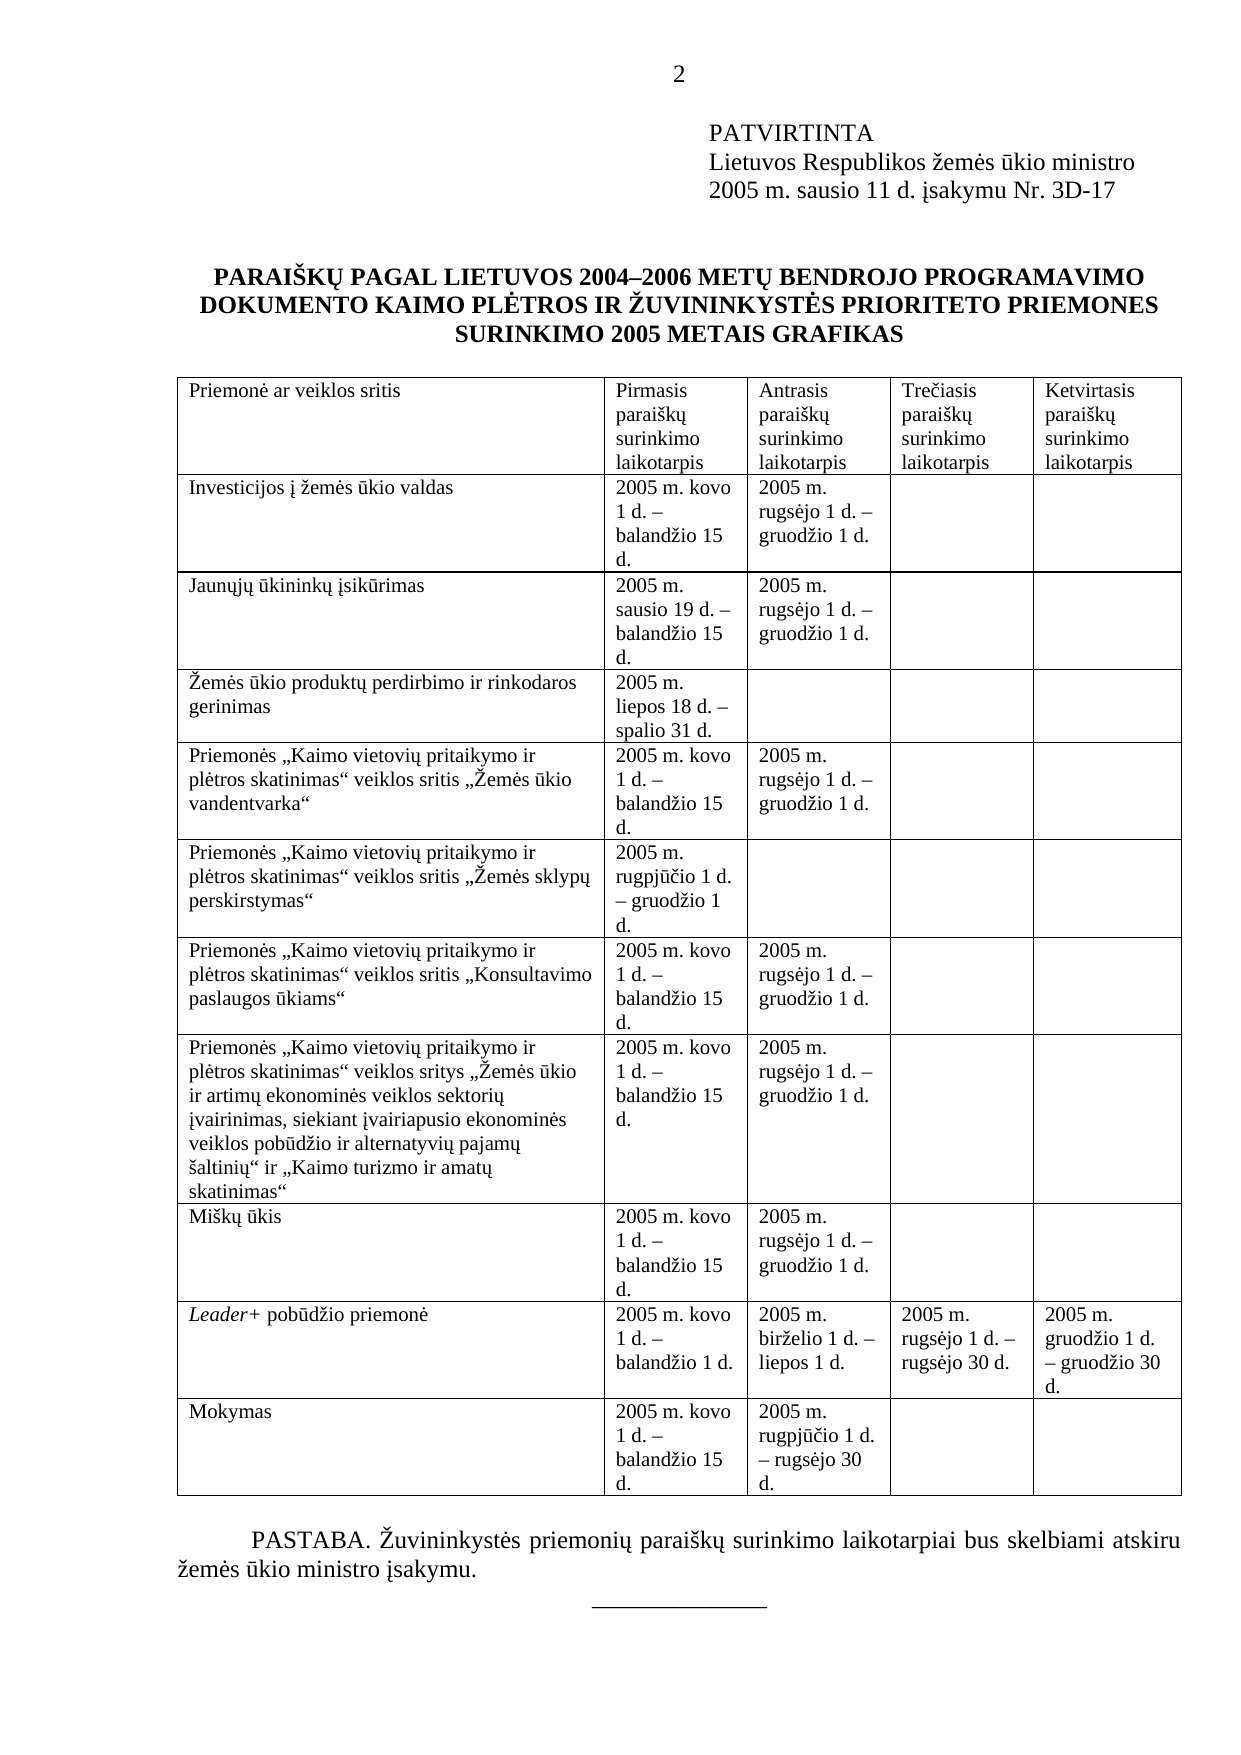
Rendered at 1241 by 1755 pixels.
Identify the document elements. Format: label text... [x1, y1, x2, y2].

table_cell [891, 1035, 1033, 1203]
table_cell [748, 670, 890, 742]
table_cell [1034, 938, 1181, 1034]
table_cell 2005 m. kovo 1 d. – balandžio 15 d. [605, 1035, 747, 1203]
table_cell 2005 m. rugsėjo 1 d. – gruodžio 1 d. [748, 475, 890, 571]
table_cell 2005 m. rugsėjo 1 d. – gruodžio 1 d. [748, 743, 890, 839]
table_header Pirmasis paraiškų surinkimo laikotarpis [605, 378, 747, 474]
text ______________ [177, 1582, 1181, 1611]
table_cell 2005 m. kovo 1 d. – balandžio 15 d. [605, 743, 747, 839]
table_cell Priemonės „Kaimo vietovių pritaikymo ir plėtros skatinimas“ veiklos sritis „Žemės ūkio vandentvarka“ [178, 743, 604, 839]
table_cell Mokymas [178, 1399, 604, 1495]
table_cell [1034, 743, 1181, 839]
text Lietuvos Respublikos žemės ūkio ministro [709, 147, 1181, 176]
table_cell [1034, 1204, 1181, 1301]
table_cell Investicijos į žemės ūkio valdas [178, 475, 604, 571]
table_cell Leader+ pobūdžio priemonė [178, 1302, 604, 1398]
table_cell [891, 670, 1033, 742]
table_cell 2005 m. rugsėjo 1 d. – rugsėjo 30 d. [891, 1302, 1033, 1398]
table_cell [891, 840, 1033, 937]
text 2005 m. sausio 11 d. įsakymu Nr. 3D-17 [177, 176, 1181, 204]
table_cell 2005 m. gruodžio 1 d. – gruodžio 30 d. [1034, 1302, 1181, 1398]
table_cell 2005 m. sausio 19 d. – balandžio 15 d. [605, 573, 747, 669]
text PARAIŠKŲ PAGAL LIETUVOS 2004–2006 METŲ BENDROJO PROGRAMAVIMO DOKUMENTO KAIMO PLĖTROS IR ŽUVININKYSTĖS PRIORITETO PRIEMONES SURINKIMO 2005 METAIS GRAFIKAS [177, 262, 1181, 348]
table_cell Priemonės „Kaimo vietovių pritaikymo ir plėtros skatinimas“ veiklos sritis „Žemės sklypų perskirstymas“ [178, 840, 604, 937]
table_cell [748, 840, 890, 937]
table_cell 2005 m. rugsėjo 1 d. – gruodžio 1 d. [748, 1204, 890, 1301]
table_cell [1034, 1035, 1181, 1203]
table_cell [891, 1399, 1033, 1495]
table_cell 2005 m. kovo 1 d. – balandžio 15 d. [605, 475, 747, 571]
table_header Trečiasis paraiškų surinkimo laikotarpis [891, 378, 1033, 474]
table_cell 2005 m. rugsėjo 1 d. – gruodžio 1 d. [748, 573, 890, 669]
table_cell Priemonės „Kaimo vietovių pritaikymo ir plėtros skatinimas“ veiklos sritis „Konsultavimo paslaugos ūkiams“ [178, 938, 604, 1034]
table_header Priemonė ar veiklos sritis [178, 378, 604, 474]
table_cell [891, 475, 1033, 571]
table_cell 2005 m. kovo 1 d. – balandžio 15 d. [605, 1204, 747, 1301]
text PATVIRTINTA [177, 118, 1181, 147]
text PASTABA. Žuvininkystės priemonių paraiškų surinkimo laikotarpiai bus skelbiami atskiru žemės ūkio ministro įsakymu. [177, 1525, 1181, 1582]
table_cell 2005 m. rugsėjo 1 d. – gruodžio 1 d. [748, 938, 890, 1034]
table_cell 2005 m. birželio 1 d. – liepos 1 d. [748, 1302, 890, 1398]
table_cell [1034, 840, 1181, 937]
table_cell [1034, 475, 1181, 571]
table_cell Priemonės „Kaimo vietovių pritaikymo ir plėtros skatinimas“ veiklos sritys „Žemės ūkio ir artimų ekonominės veiklos sektorių įvairinimas, siekiant įvairiapusio ekonominės veiklos pobūdžio ir alternatyvių pajamų šaltinių“ ir „Kaimo turizmo ir amatų skatinimas“ [178, 1035, 604, 1203]
table_cell 2005 m. kovo 1 d. – balandžio 1 d. [605, 1302, 747, 1398]
table_cell [891, 743, 1033, 839]
table_cell Jaunųjų ūkininkų įsikūrimas [178, 573, 604, 669]
table_cell Miškų ūkis [178, 1204, 604, 1301]
table_cell [1034, 573, 1181, 669]
table_cell 2005 m. rugpjūčio 1 d. – rugsėjo 30 d. [748, 1399, 890, 1495]
table_cell 2005 m. kovo 1 d. – balandžio 15 d. [605, 938, 747, 1034]
table_cell [1034, 1399, 1181, 1495]
table_cell [1034, 670, 1181, 742]
table_cell [891, 938, 1033, 1034]
table_cell 2005 m. kovo 1 d. – balandžio 15 d. [605, 1399, 747, 1495]
table_cell [891, 573, 1033, 669]
table_cell 2005 m. liepos 18 d. – spalio 31 d. [605, 670, 747, 742]
table_cell Žemės ūkio produktų perdirbimo ir rinkodaros gerinimas [178, 670, 604, 742]
table_cell 2005 m. rugsėjo 1 d. – gruodžio 1 d. [748, 1035, 890, 1203]
table_header Ketvirtasis paraiškų surinkimo laikotarpis [1034, 378, 1181, 474]
table_cell 2005 m. rugpjūčio 1 d. – gruodžio 1 d. [605, 840, 747, 937]
table_header Antrasis paraiškų surinkimo laikotarpis [748, 378, 890, 474]
table_cell [891, 1204, 1033, 1301]
